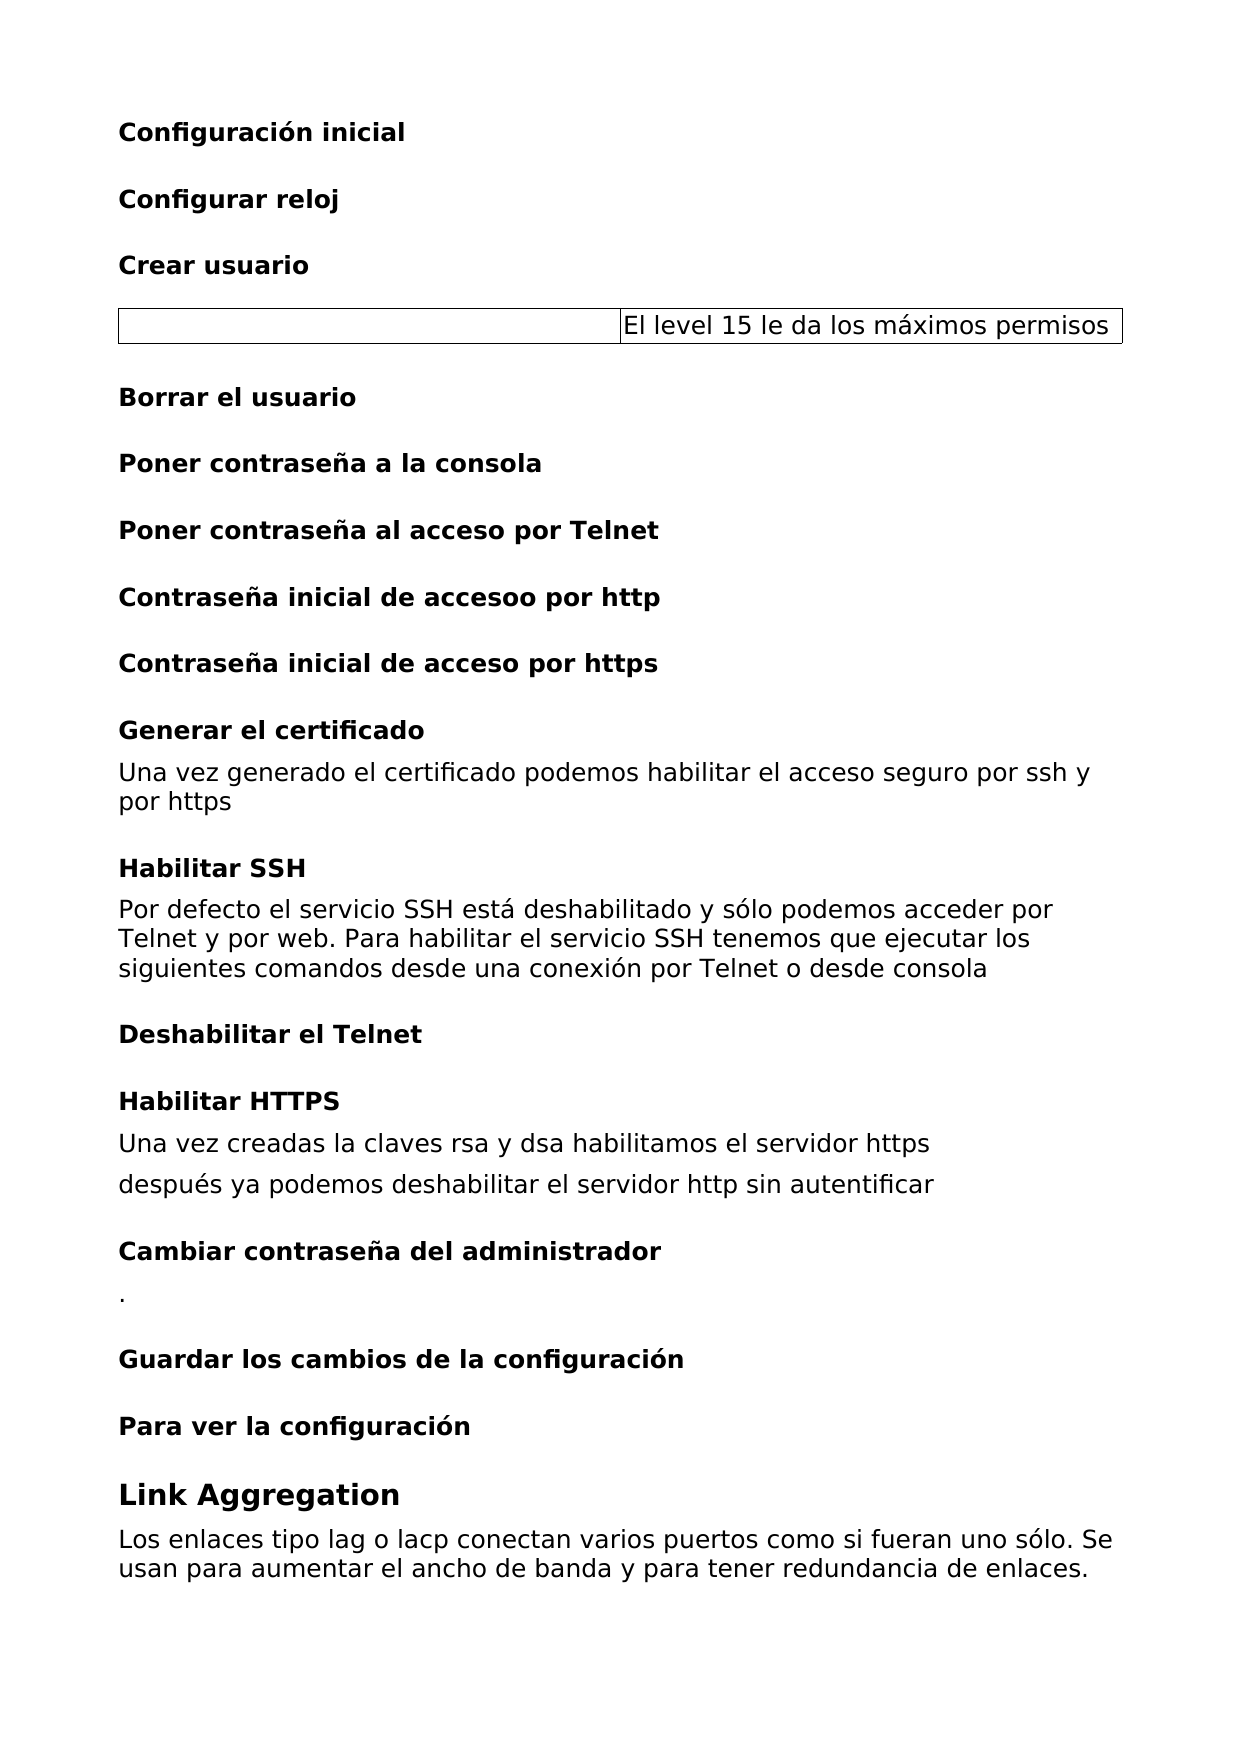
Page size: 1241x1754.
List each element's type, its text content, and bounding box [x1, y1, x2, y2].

text Los enlaces tipo lag o lacp conectan varios puertos como si fueran uno sólo. Se usan para aumentar el ancho de banda y para tener redundancia de enlaces. [118, 1525, 1122, 1583]
text Por defecto el servicio SSH está deshabilitado y sólo podemos acceder por Telnet y por web. Para habilitar el servicio SSH tenemos que ejecutar los siguientes comandos desde una conexión por Telnet o desde consola [118, 895, 1122, 983]
subtitle Habilitar HTTPS [118, 1087, 1122, 1116]
subtitle Link Aggregation [118, 1479, 1122, 1513]
text Una vez generado el certificado podemos habilitar el acceso seguro por ssh y por https [118, 758, 1122, 816]
table_header El level 15 le da los máximos permisos [621, 309, 1122, 343]
subtitle Guardar los cambios de la configuración [118, 1345, 1122, 1374]
subtitle Configuración inicial [118, 118, 1122, 147]
subtitle Contraseña inicial de acceso por https [118, 649, 1122, 679]
text después ya podemos deshabilitar el servidor http sin autentificar [118, 1170, 1122, 1199]
subtitle Habilitar SSH [118, 854, 1122, 883]
subtitle Para ver la configuración [118, 1412, 1122, 1441]
subtitle Poner contraseña al acceso por Telnet [118, 516, 1122, 545]
text Una vez creadas la claves rsa y dsa habilitamos el servidor https [118, 1129, 1122, 1158]
subtitle Crear usuario [118, 251, 1122, 281]
subtitle Cambiar contraseña del administrador [118, 1237, 1122, 1266]
subtitle Poner contraseña a la consola [118, 449, 1122, 479]
subtitle Contraseña inicial de accesoo por http [118, 583, 1122, 612]
subtitle Borrar el usuario [118, 383, 1122, 412]
text . [118, 1279, 1122, 1308]
subtitle Generar el certificado [118, 716, 1122, 745]
subtitle Deshabilitar el Telnet [118, 1020, 1122, 1049]
table_header [119, 309, 620, 343]
subtitle Configurar reloj [118, 185, 1122, 214]
